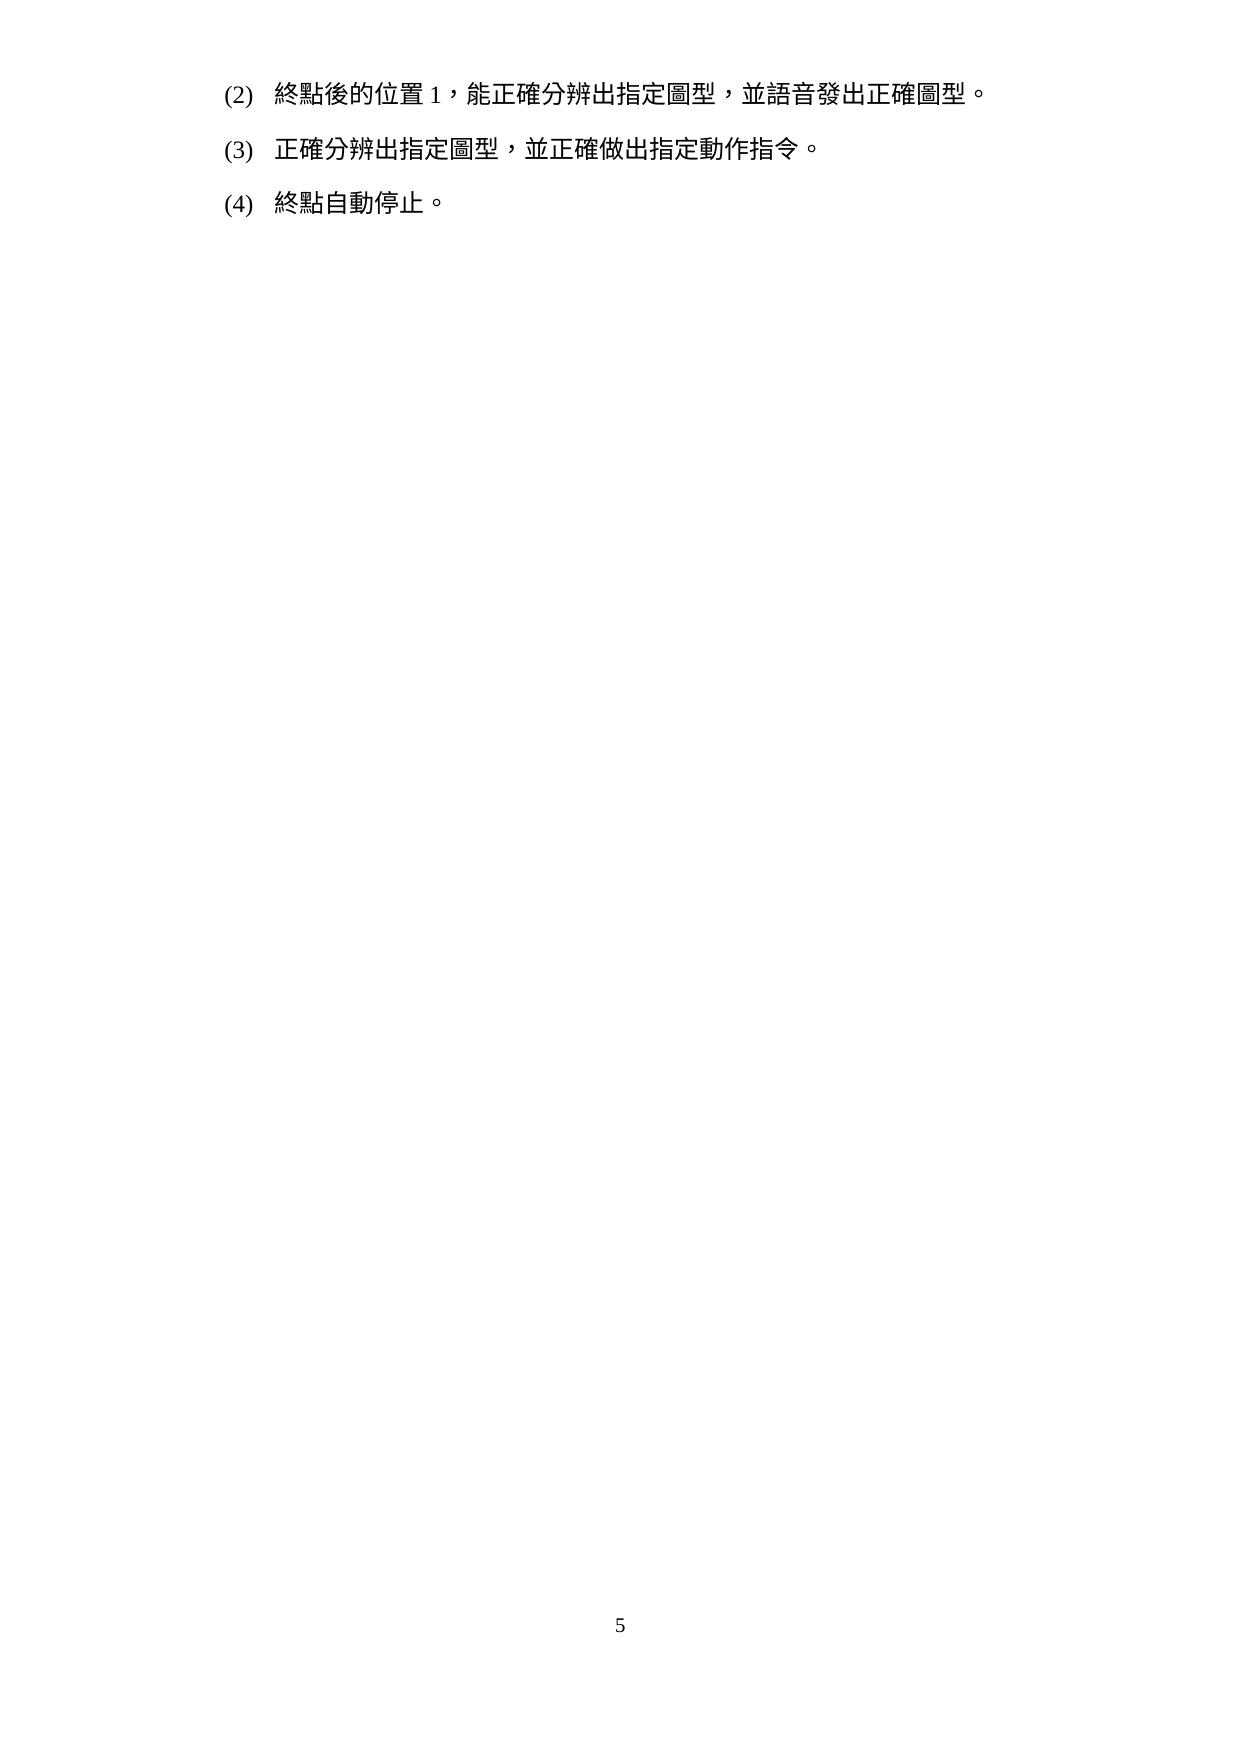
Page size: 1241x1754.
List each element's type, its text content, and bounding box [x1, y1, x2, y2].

list 正確分辨出指定圖型，並正確做出指定動作指令。 [224, 129, 1122, 166]
list 終點自動停止。 [224, 184, 1122, 220]
list 終點後的位置1，能正確分辨出指定圖型，並語音發出正確圖型。 [224, 75, 1122, 111]
